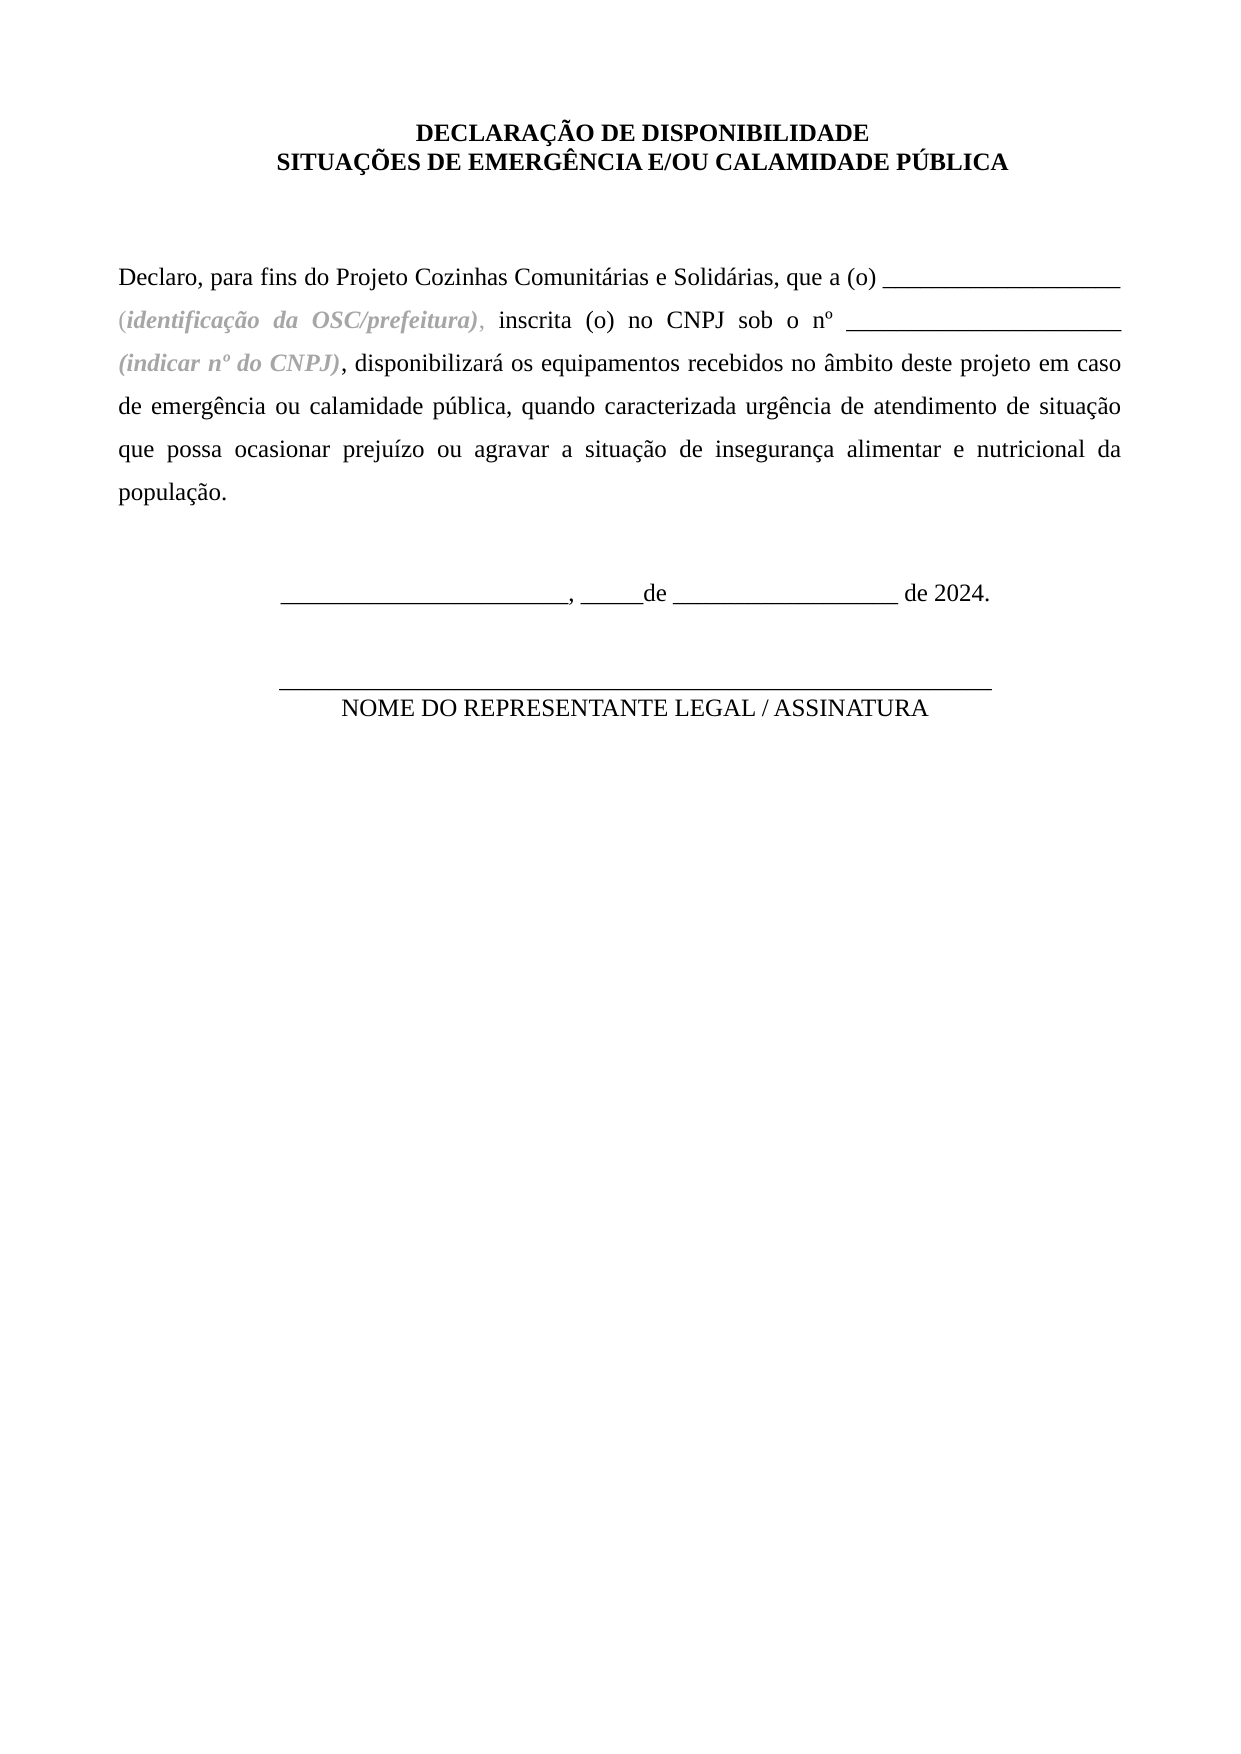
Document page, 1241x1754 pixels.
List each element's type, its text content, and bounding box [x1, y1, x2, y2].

text Declaro, para fins do Projeto Cozinhas Comunitárias e Solidárias, que a (o) ___________________ (identificação da OSC/prefeitura), inscrita (o) no CNPJ sob o nº ______________________ (indicar nº do CNPJ), disponibilizará os equipamentos recebidos no âmbito deste projeto em caso de emergência ou calamidade pública, quando caracterizada urgência de atendimento de situação que possa ocasionar prejuízo ou agravar a situação de insegurança alimentar e nutricional da população. [118, 262, 1122, 506]
text DECLARAÇÃO DE DISPONIBILIDADE [118, 118, 1167, 147]
text _________________________________________________________ [103, 664, 1167, 693]
text SITUAÇÕES DE EMERGÊNCIA E/OU CALAMIDADE PÚBLICA [118, 147, 1167, 176]
text NOME DO REPRESENTANTE LEGAL / ASSINATURA [103, 693, 1167, 722]
text _______________________, _____de __________________ de 2024. [103, 578, 1167, 607]
